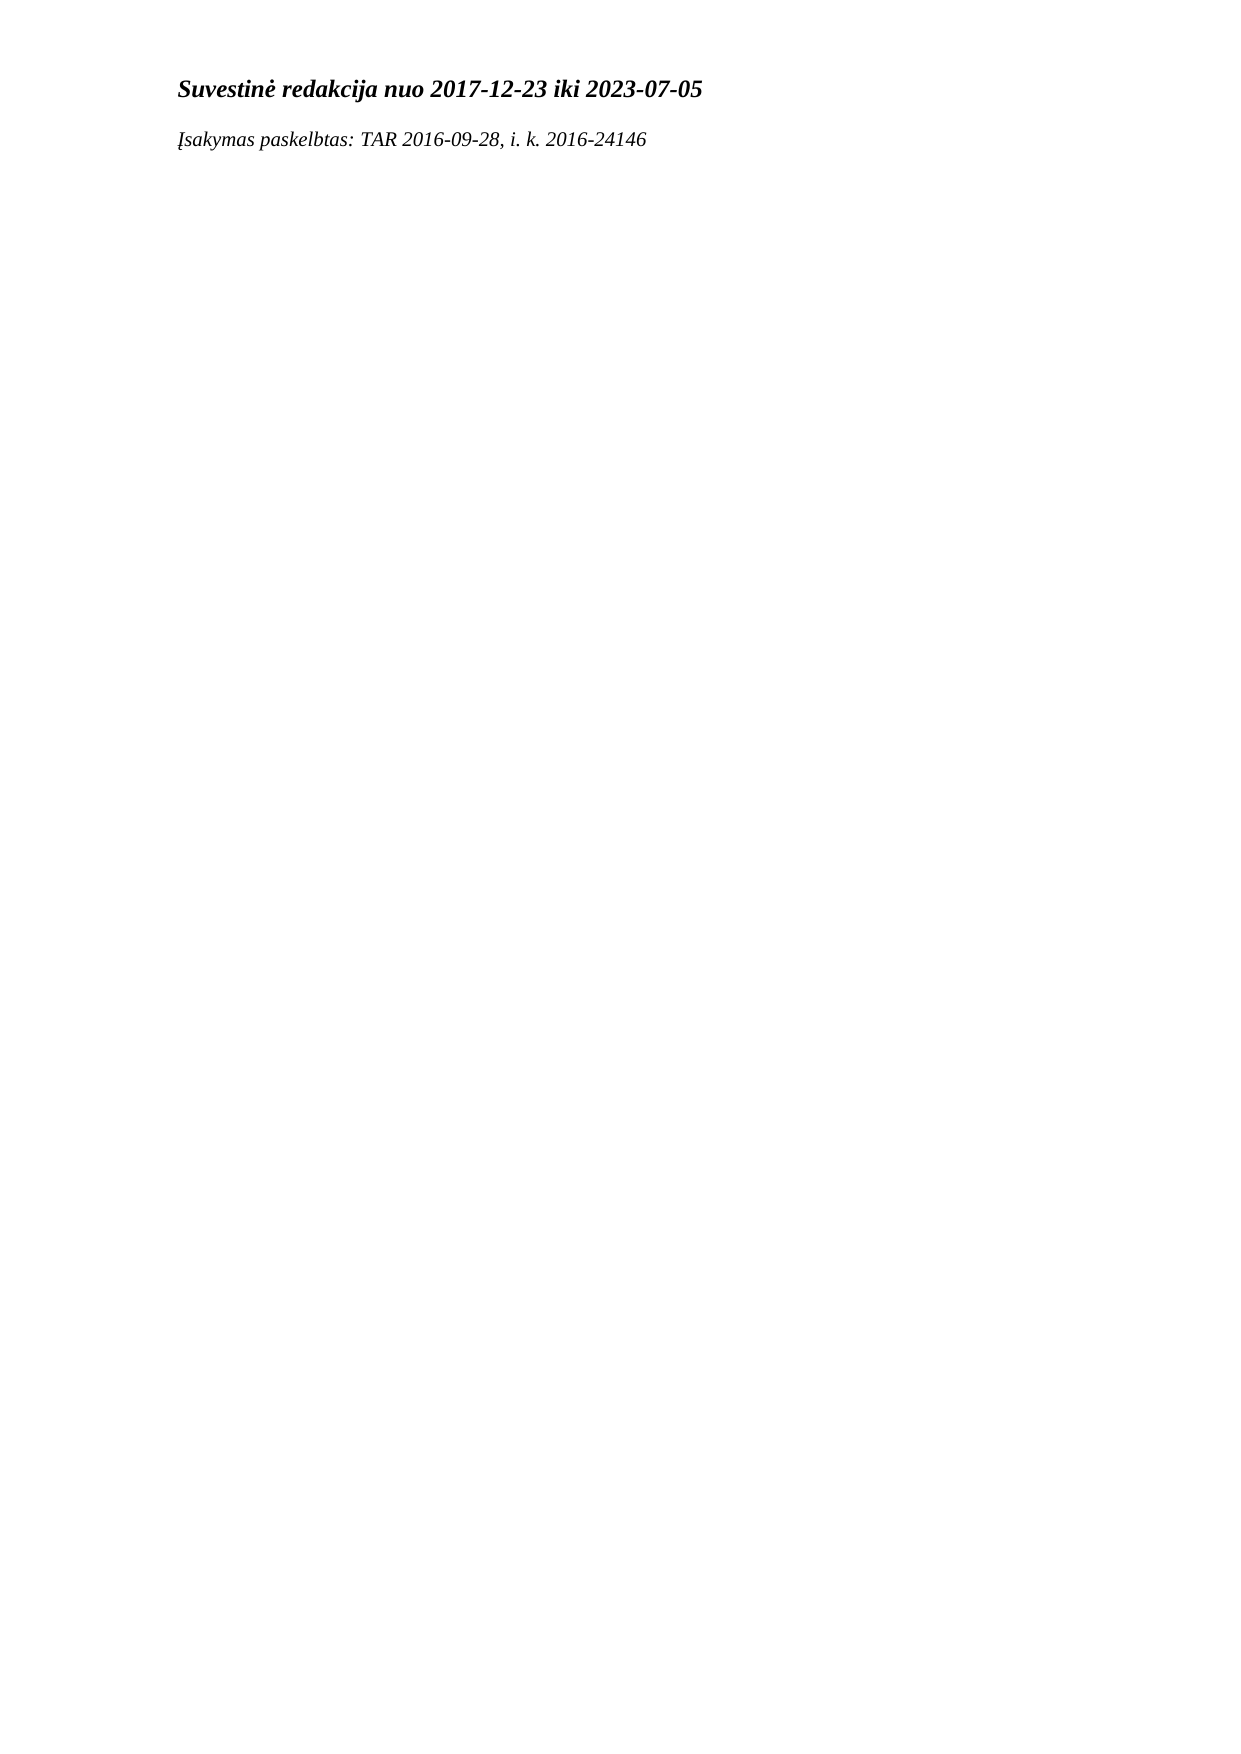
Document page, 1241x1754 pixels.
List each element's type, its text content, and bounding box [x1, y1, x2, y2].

text Suvestinė redakcija nuo 2017-12-23 iki 2023-07-05 [177, 74, 1181, 103]
text Įsakymas paskelbtas: TAR 2016-09-28, i. k. 2016-24146 [177, 127, 1181, 151]
